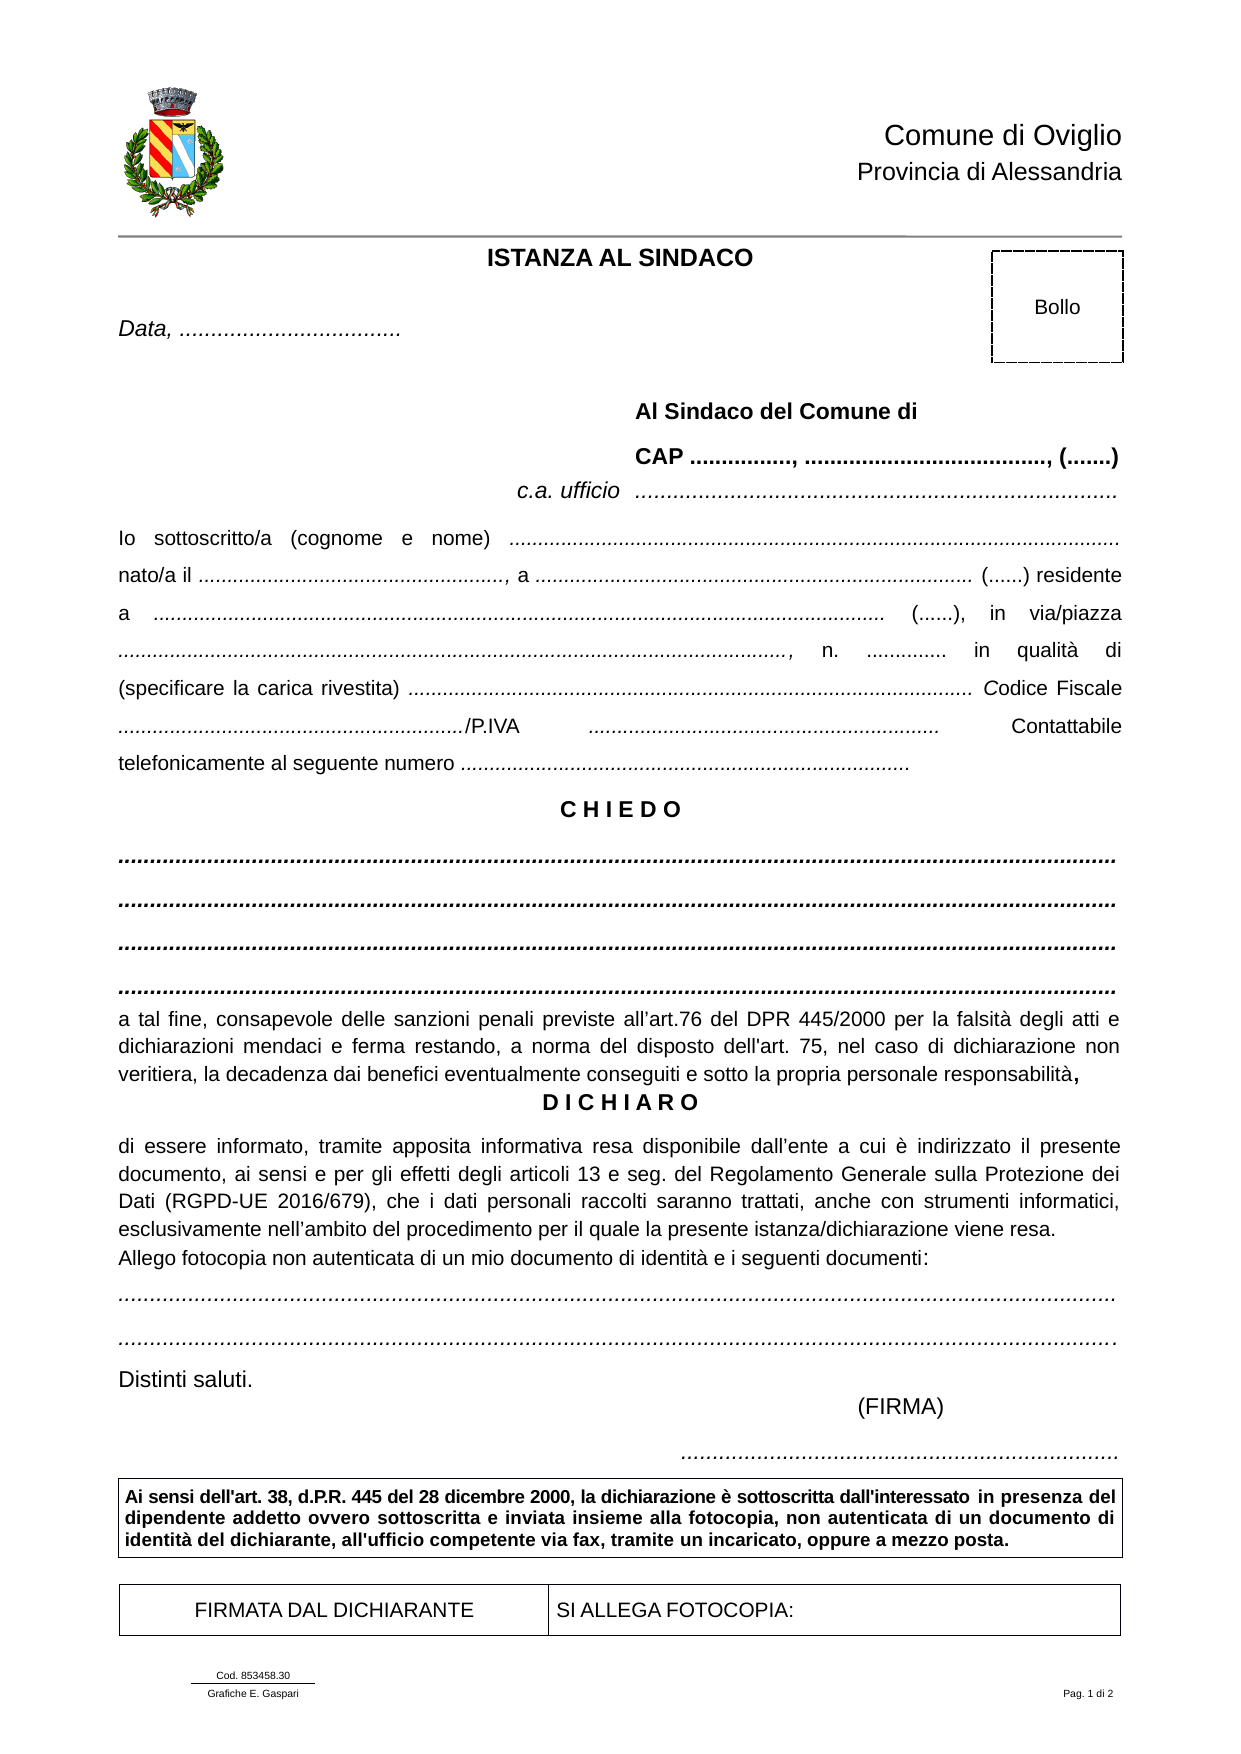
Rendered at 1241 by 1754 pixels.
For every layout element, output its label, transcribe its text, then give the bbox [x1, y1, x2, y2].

subtitle C H I E D O [118, 796, 1122, 822]
text (FIRMA) [679, 1393, 1122, 1419]
text Provincia di Alessandria [224, 157, 1122, 185]
text ............................................................................................................................................................. ............................................................................................................................................................. [118, 1274, 1122, 1353]
text di essere informato, tramite apposita informativa resa disponibile dall’ente a cui è indirizzato il presente documento, ai sensi e per gli effetti degli articoli 13 e seg. del Regolamento Generale sulla Protezione dei Dati (RGPD-UE 2016/679), che i dati personali raccolti saranno trattati, anche con strumenti informatici, esclusivamente nell’ambito del procedimento per il quale la presente istanza/dichiarazione viene resa. [118, 1134, 1122, 1241]
text c.a. ufficio ............................................................................ [517, 472, 1122, 506]
text Al Sindaco del Comune di [635, 398, 1122, 424]
subtitle ............................................................................................................................................................. ............................................................................................................................................................. ............................................................................................................................................................. ............................................................................................................................................................. a tal fine, consapevole delle sanzioni penali previste all’art.76 del DPR 445/2000 per la falsità degli atti e dichiarazioni mendaci e ferma restando, a norma del disposto dell'art. 75, nel caso di dichiarazione non veritiera, la decadenza dai benefici eventualmente conseguiti e sotto la propria personale responsabilità, [118, 832, 1122, 1085]
picture [122, 87, 224, 219]
text Allego fotocopia non autenticata di un mio documento di identità e i seguenti documenti: [118, 1244, 1122, 1270]
text Io sottoscritto/a (cognome e nome) .......................................................................................................... nato/a il ....................................................., a ............................................................................ (......) residente a ............................................................................................................................... (......), in via/piazza ...................................................................................................................., n. .............. in qualità di (specificare la carica rivestita) .................................................................................................. Codice Fiscale ............................................................/P.IVA ............................................................. Contattabile telefonicamente al seguente numero .............................................................................. [118, 518, 1122, 778]
subtitle D I C H I A R O [118, 1089, 1122, 1115]
text Distinti saluti. [118, 1366, 1122, 1393]
table_header Ai sensi dell'art. 38, d.P.R. 445 del 28 dicembre 2000, la dichiarazione è sottoscritta dall'interessato in presenza del dipendente addetto ovvero sottoscritta e inviata insieme alla fotocopia, non autenticata di un documento di identità del dichiarante, all'ufficio competente via fax, tramite un incaricato, oppure a mezzo posta. [119, 1479, 1122, 1557]
text Data, ................................... [118, 310, 991, 344]
table_header FIRMATA DAL DICHIARANTE [120, 1585, 548, 1635]
text CAP ................, ......................................, (.......) [635, 438, 1122, 472]
subtitle ISTANZA AL SINDACO [118, 243, 1122, 272]
text Comune di Oviglio [224, 118, 1122, 152]
table_header SI ALLEGA FOTOCOPIA: [549, 1585, 1120, 1635]
text ..................................................................... [679, 1432, 1122, 1466]
